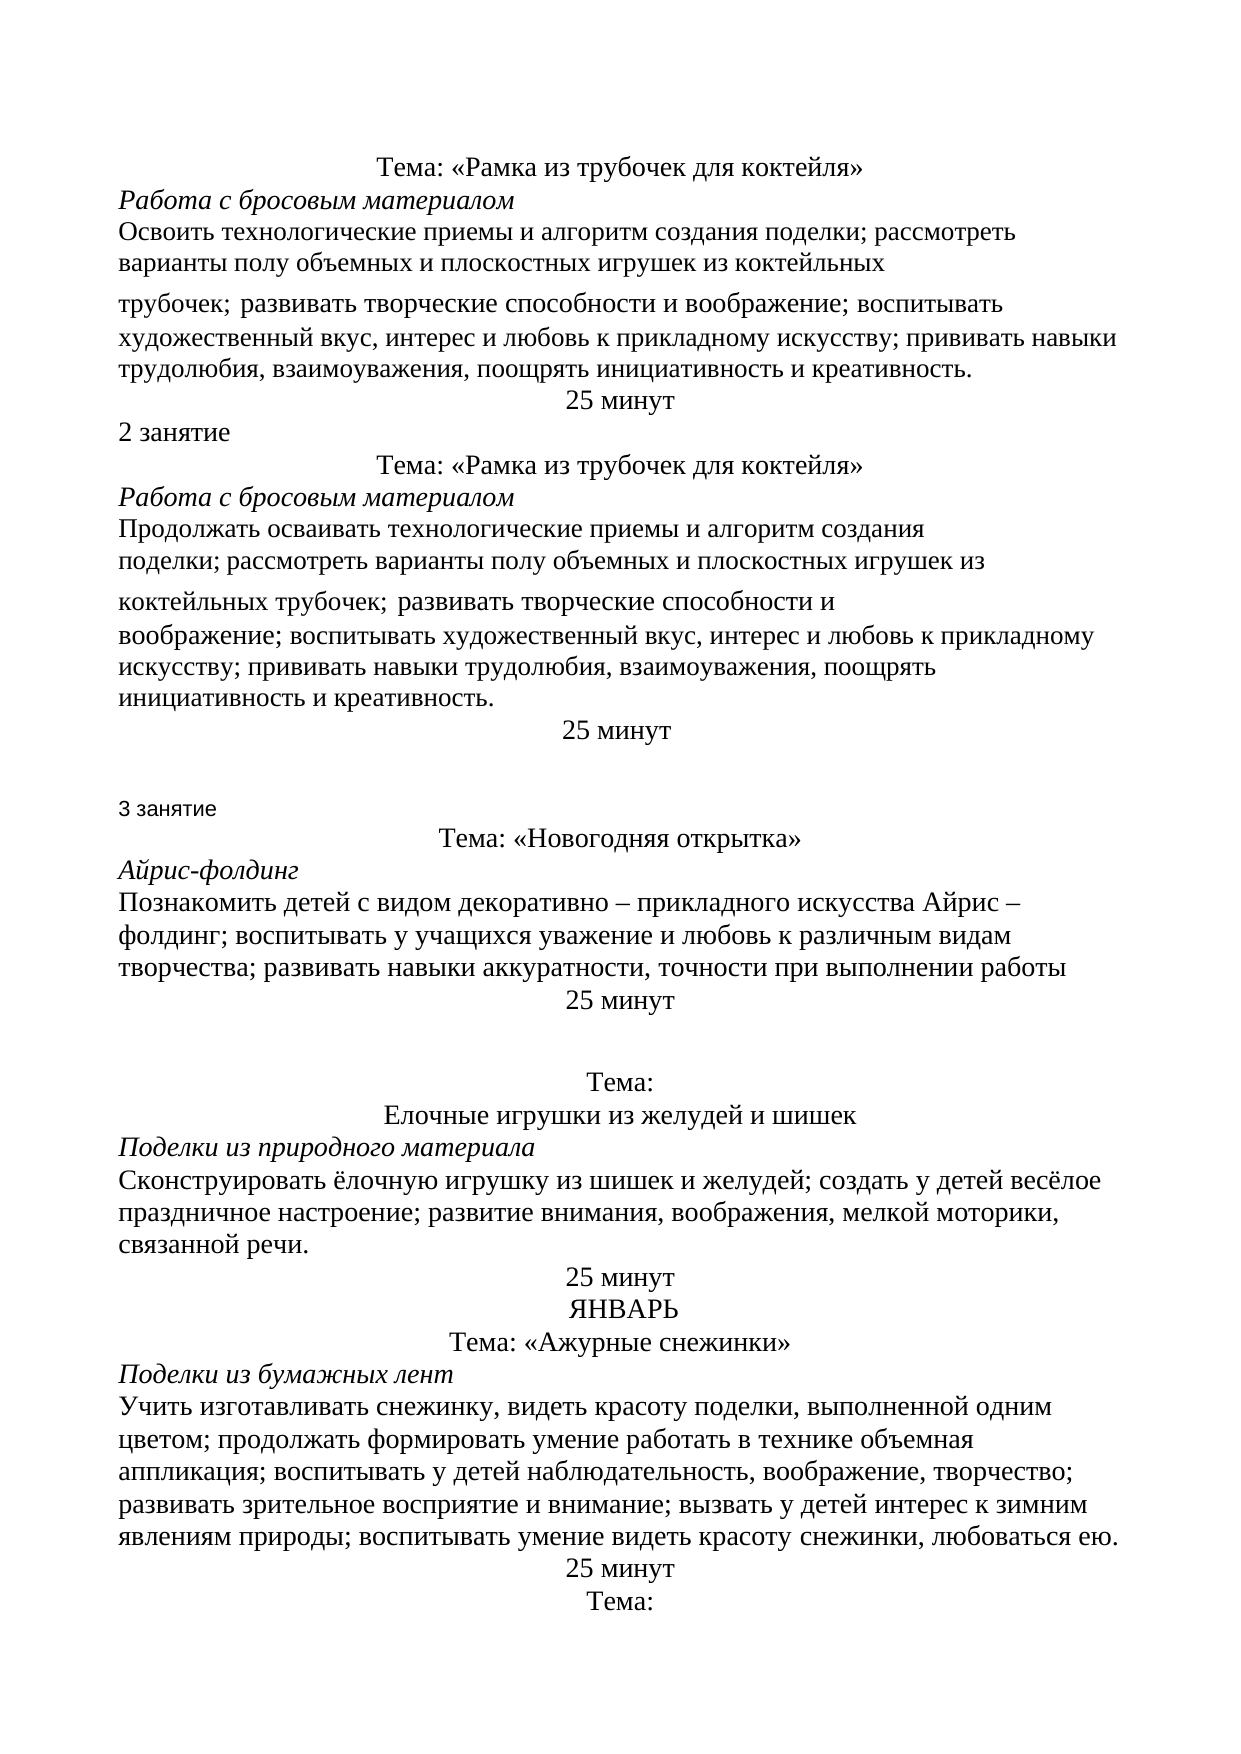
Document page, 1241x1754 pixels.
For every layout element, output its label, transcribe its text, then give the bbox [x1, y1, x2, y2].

text Тема: [118, 1066, 1122, 1098]
text ЯНВАРЬ [118, 1292, 1122, 1325]
text 3 занятие [118, 796, 1122, 821]
text 25 минут [118, 713, 1122, 745]
text Тема: «Рамка из трубочек для коктейля» [118, 448, 1122, 480]
text 25 минут [118, 983, 1122, 1015]
text 25 минут [118, 1551, 1122, 1584]
text Айрис-фолдинг [118, 853, 1122, 886]
text Поделки из природного материала [118, 1130, 1122, 1163]
text Тема: «Новогодняя открытка» [118, 821, 1122, 853]
text Тема: [118, 1584, 1122, 1616]
text Работа с бросовым материалом [118, 183, 1122, 215]
text Поделки из бумажных лент [118, 1357, 1122, 1389]
text Учить изготавливать снежинку, видеть красоту поделки, выполненной одним цветом; продолжать формировать умение работать в технике объемная аппликация; воспитывать у детей наблюдательность, воображение, творчество; развивать зрительное восприятие и внимание; вызвать у детей интерес к зимним явлениям природы; воспитывать умение видеть красоту снежинки, любоваться ею. [118, 1389, 1122, 1551]
text Тема: «Ажурные снежинки» [118, 1325, 1122, 1357]
text Работа с бросовым материалом [118, 480, 1122, 513]
text 25 минут [118, 383, 1122, 415]
text Сконструировать ёлочную игрушку из шишек и желудей; создать у детей весёлое праздничное настроение; развитие внимания, воображения, мелкой моторики, связанной речи. [118, 1163, 1122, 1260]
text Познакомить детей с видом декоративно – прикладного искусства Айрис – фолдинг; воспитывать у учащихся уважение и любовь к различным видам творчества; развивать навыки аккуратности, точности при выполнении работы [118, 886, 1122, 983]
text Тема: «Рамка из трубочек для коктейля» [118, 151, 1122, 183]
text Продолжать осваивать технологические приемы и алгоритм создания поделки; рассмотреть варианты полу объемных и плоскостных игрушек из коктейльных трубочек; развивать творческие способности и воображение; воспитывать художественный вкус, интерес и любовь к прикладному искусству; прививать навыки трудолюбия, взаимоуважения, поощрять инициативность и креативность. [118, 513, 1122, 713]
text Елочные игрушки из желудей и шишек [118, 1098, 1122, 1130]
text 25 минут [118, 1260, 1122, 1292]
text Освоить технологические приемы и алгоритм создания поделки; рассмотреть варианты полу объемных и плоскостных игрушек из коктейльных трубочек; развивать творческие способности и воображение; воспитывать художественный вкус, интерес и любовь к прикладному искусству; прививать навыки трудолюбия, взаимоуважения, поощрять инициативность и креативность. [118, 215, 1122, 383]
text 2 занятие [118, 415, 1122, 448]
